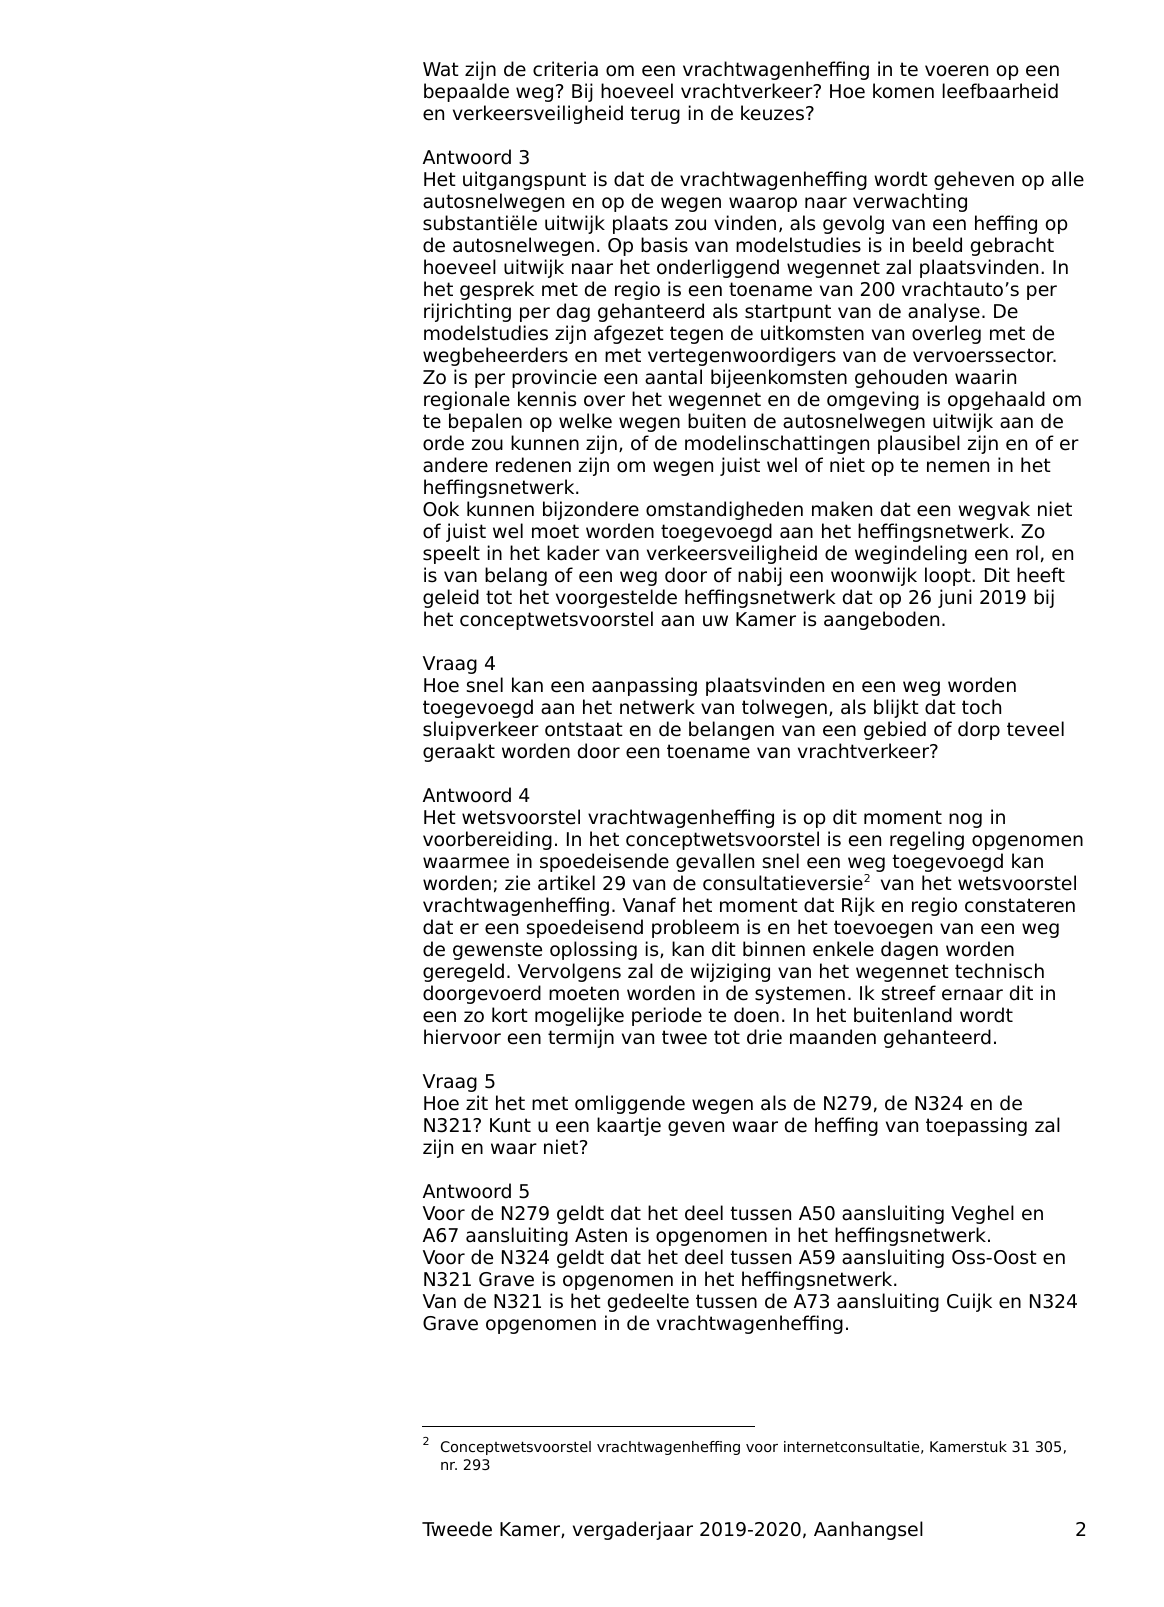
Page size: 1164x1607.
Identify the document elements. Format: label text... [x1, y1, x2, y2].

text Conceptwetsvoorstel vrachtwagenheffing voor internetconsultatie, Kamerstuk 31 305, nr. 293 [422, 1435, 1087, 1474]
text Van de N321 is het gedeelte tussen de A73 aansluiting Cuijk en N324 Grave opgenomen in de vrachtwagenheffing. [422, 1291, 1087, 1335]
text Het uitgangspunt is dat de vrachtwagenheffing wordt geheven op alle autosnelwegen en op de wegen waarop naar verwachting substantiële uitwijk plaats zou vinden, als gevolg van een heffing op de autosnelwegen. Op basis van modelstudies is in beeld gebracht hoeveel uitwijk naar het onderliggend wegennet zal plaatsvinden. In het gesprek met de regio is een toename van 200 vrachtauto’s per rijrichting per dag gehanteerd als startpunt van de analyse. De modelstudies zijn afgezet tegen de uitkomsten van overleg met de wegbeheerders en met vertegenwoordigers van de vervoerssector. Zo is per provincie een aantal bijeenkomsten gehouden waarin regionale kennis over het wegennet en de omgeving is opgehaald om te bepalen op welke wegen buiten de autosnelwegen uitwijk aan de orde zou kunnen zijn, of de modelinschattingen plausibel zijn en of er andere redenen zijn om wegen juist wel of niet op te nemen in het heffingsnetwerk. [422, 169, 1087, 499]
text Antwoord 5 [422, 1181, 1087, 1203]
text Voor de N324 geldt dat het deel tussen A59 aansluiting Oss-Oost en N321 Grave is opgenomen in het heffingsnetwerk. [422, 1247, 1087, 1291]
text Antwoord 4 [422, 785, 1087, 807]
text Hoe zit het met omliggende wegen als de N279, de N324 en de N321? Kunt u een kaartje geven waar de heffing van toepassing zal zijn en waar niet? [422, 1093, 1087, 1159]
text Vraag 5 [422, 1071, 1087, 1093]
text Hoe snel kan een aanpassing plaatsvinden en een weg worden toegevoegd aan het netwerk van tolwegen, als blijkt dat toch sluipverkeer ontstaat en de belangen van een gebied of dorp teveel geraakt worden door een toename van vrachtverkeer? [422, 675, 1087, 763]
text Antwoord 3 [422, 147, 1087, 169]
text Vraag 4 [422, 653, 1087, 675]
text Ook kunnen bijzondere omstandigheden maken dat een wegvak niet of juist wel moet worden toegevoegd aan het heffingsnetwerk. Zo speelt in het kader van verkeersveiligheid de wegindeling een rol, en is van belang of een weg door of nabij een woonwijk loopt. Dit heeft geleid tot het voorgestelde heffingsnetwerk dat op 26 juni 2019 bij het conceptwetsvoorstel aan uw Kamer is aangeboden. [422, 499, 1087, 631]
text Wat zijn de criteria om een vrachtwagenheffing in te voeren op een bepaalde weg? Bij hoeveel vrachtverkeer? Hoe komen leefbaarheid en verkeersveiligheid terug in de keuzes? [422, 59, 1087, 125]
text Voor de N279 geldt dat het deel tussen A50 aansluiting Veghel en A67 aansluiting Asten is opgenomen in het heffingsnetwerk. [422, 1203, 1087, 1247]
text Het wetsvoorstel vrachtwagenheffing is op dit moment nog in voorbereiding. In het conceptwetsvoorstel is een regeling opgenomen waarmee in spoedeisende gevallen snel een weg toegevoegd kan worden; zie artikel 29 van de consultatieversie van het wetsvoorstel vrachtwagenheffing. Vanaf het moment dat Rijk en regio constateren dat er een spoedeisend probleem is en het toevoegen van een weg de gewenste oplossing is, kan dit binnen enkele dagen worden geregeld. Vervolgens zal de wijziging van het wegennet technisch doorgevoerd moeten worden in de systemen. Ik streef ernaar dit in een zo kort mogelijke periode te doen. In het buitenland wordt hiervoor een termijn van twee tot drie maanden gehanteerd. [422, 807, 1087, 1049]
